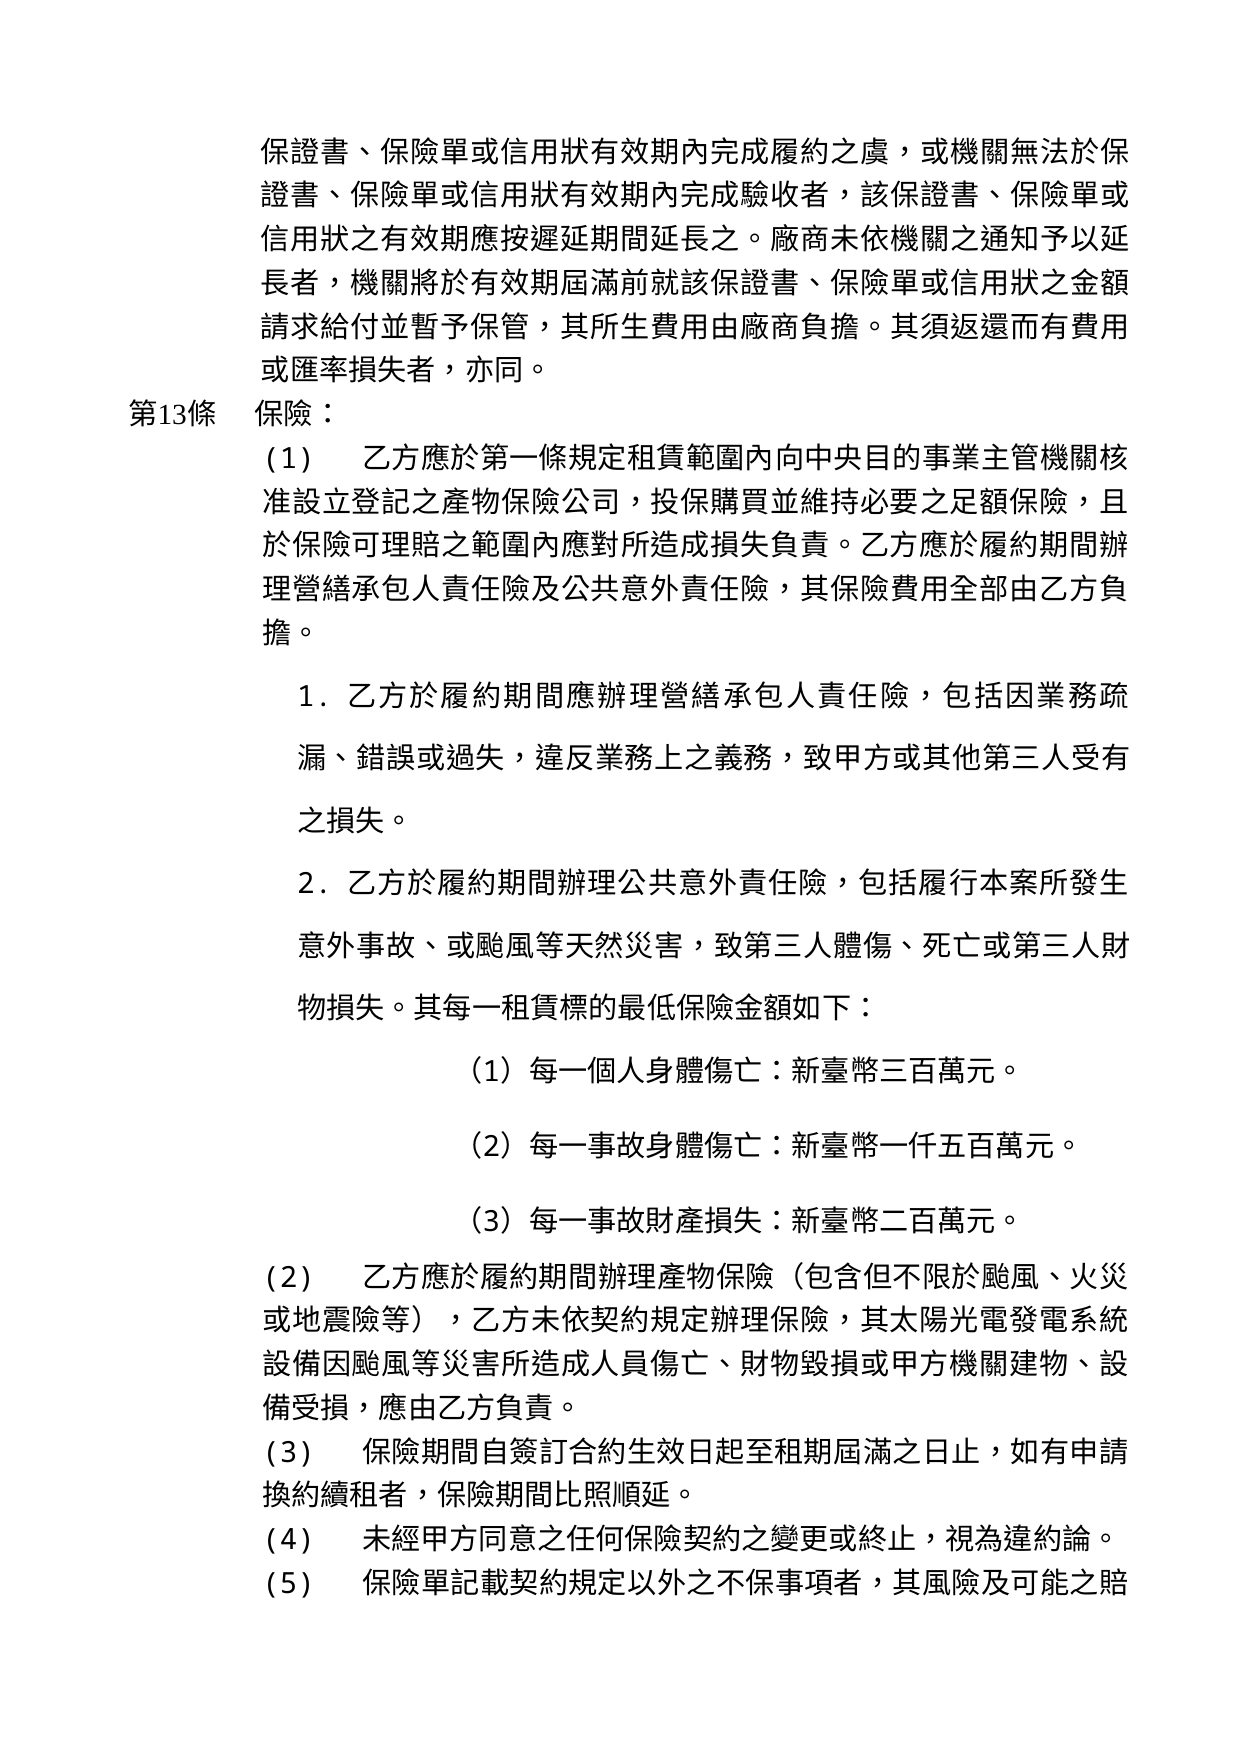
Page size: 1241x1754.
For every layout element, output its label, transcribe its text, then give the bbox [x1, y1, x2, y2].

list 未經甲方同意之任何保險契約之變更或終止，視為違約論。 [262, 1514, 1130, 1558]
list 保險期間自簽訂合約生效日起至租期屆滿之日止，如有申請換約續租者，保險期間比照順延。 [262, 1427, 1130, 1514]
text 保證書、保險單或信用狀有效期內完成履約之虞，或機關無法於保證書、保險單或信用狀有效期內完成驗收者，該保證書、保險單或信用狀之有效期應按遲延期間延長之。廠商未依機關之通知予以延長者，機關將於有效期屆滿前就該保證書、保險單或信用狀之金額請求給付並暫予保管，其所生費用由廠商負擔。其須返還而有費用或匯率損失者，亦同。 [261, 127, 1130, 389]
list 乙方於履約期間應辦理營繕承包人責任險，包括因業務疏漏、錯誤或過失，違反業務上之義務，致甲方或其他第三人受有之損失。 [297, 652, 1130, 839]
list 乙方應於第一條規定租賃範圍內向中央目的事業主管機關核准設立登記之產物保險公司，投保購買並維持必要之足額保險，且於保險可理賠之範圍內應對所造成損失負責。乙方應於履約期間辦理營繕承包人責任險及公共意外責任險，其保險費用全部由乙方負擔。 [262, 433, 1130, 652]
text （1）每一個人身體傷亡：新臺幣三百萬元。 [278, 1027, 1130, 1089]
list 保險單記載契約規定以外之不保事項者，其風險及可能之賠 [262, 1558, 1130, 1602]
list 保險： [128, 389, 1130, 433]
text （2）每一事故身體傷亡：新臺幣一仟五百萬元。 [278, 1102, 1130, 1164]
text （3）每一事故財產損失：新臺幣二百萬元。 [278, 1177, 1130, 1239]
list 乙方於履約期間辦理公共意外責任險，包括履行本案所發生意外事故、或颱風等天然災害，致第三人體傷、死亡或第三人財物損失。其每一租賃標的最低保險金額如下： [297, 839, 1130, 1027]
list 乙方應於履約期間辦理產物保險（包含但不限於颱風、火災或地震險等），乙方未依契約規定辦理保險，其太陽光電發電系統設備因颱風等災害所造成人員傷亡、財物毀損或甲方機關建物、設備受損，應由乙方負責。 [262, 1252, 1130, 1427]
